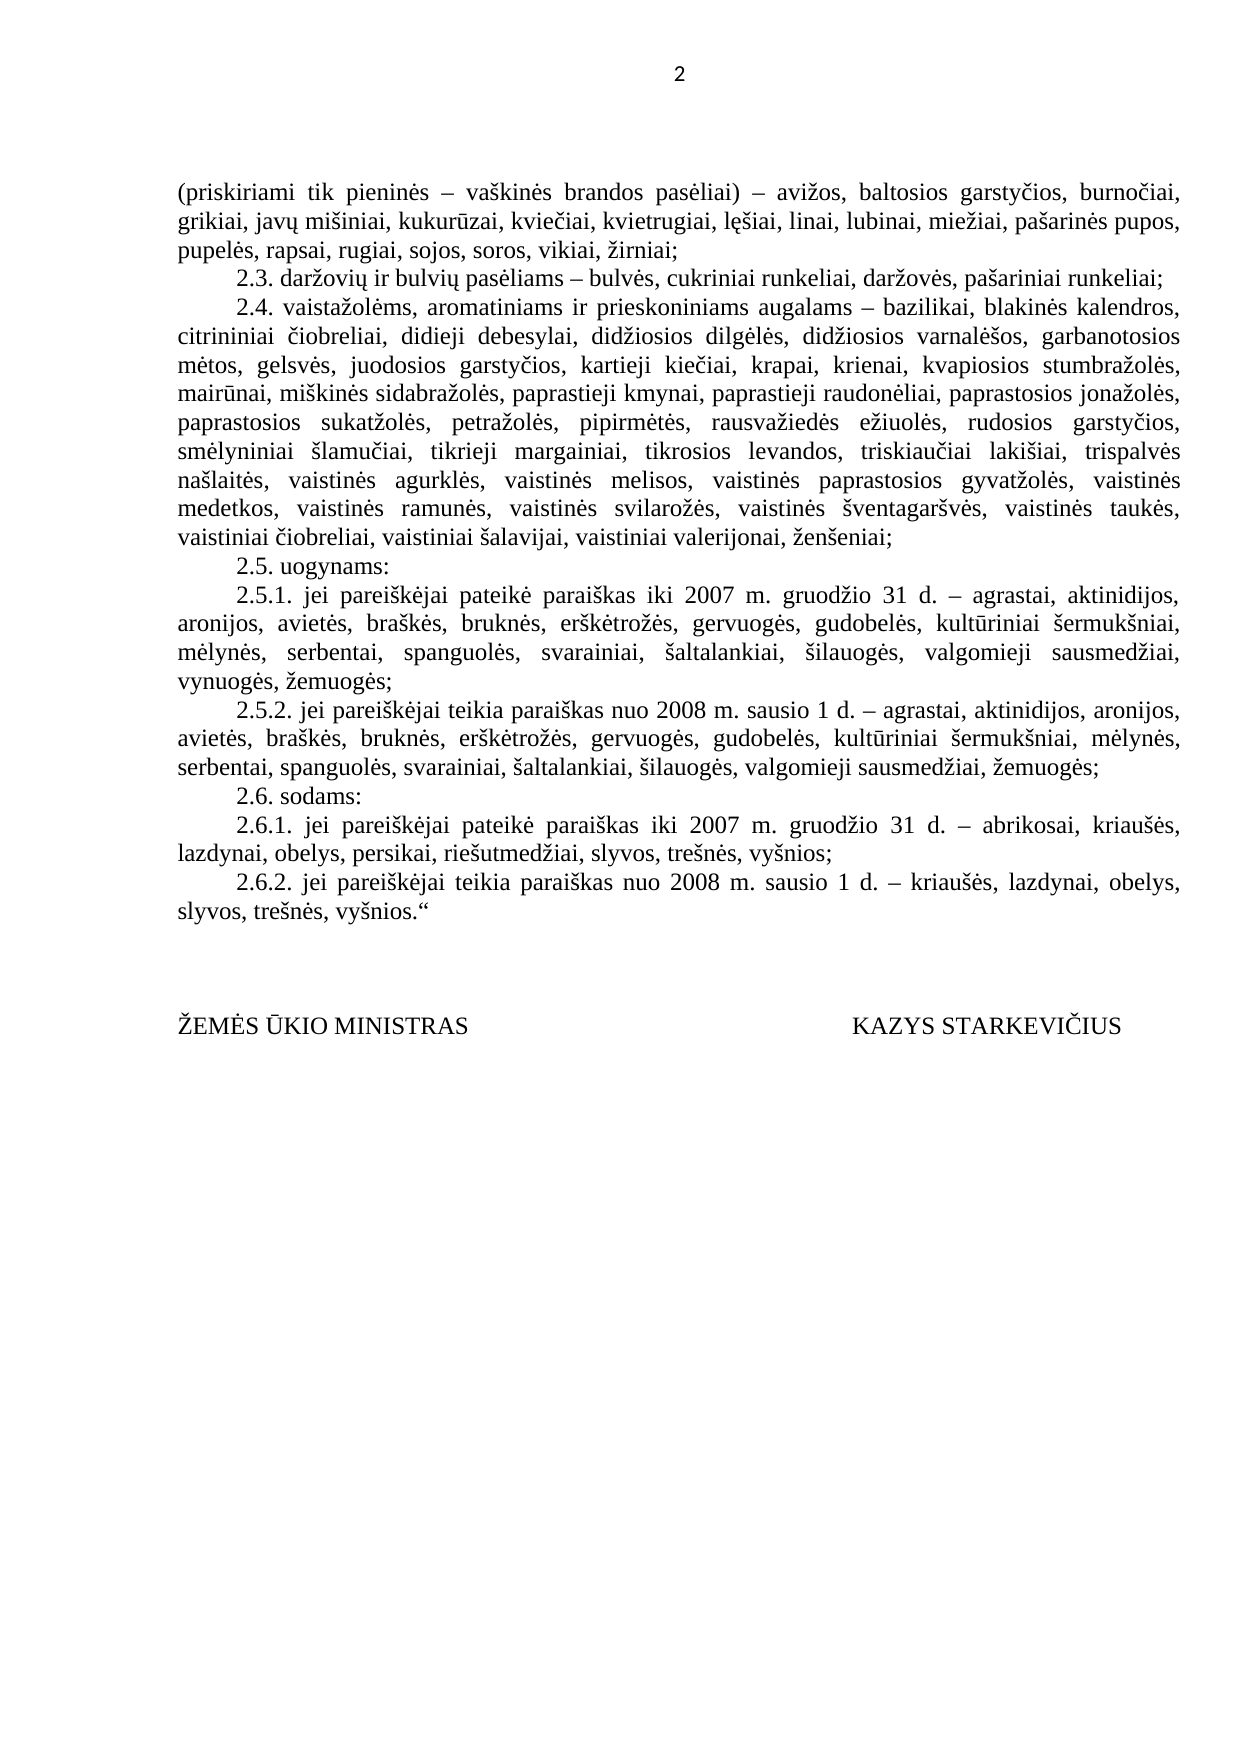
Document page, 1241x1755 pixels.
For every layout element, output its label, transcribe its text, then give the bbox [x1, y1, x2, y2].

text 2.5.1. jei pareiškėjai pateikė paraiškas iki 2007 m. gruodžio 31 d. – agrastai, aktinidijos, aronijos, avietės, braškės, bruknės, erškėtrožės, gervuogės, gudobelės, kultūriniai šermukšniai, mėlynės, serbentai, spanguolės, svarainiai, šaltalankiai, šilauogės, valgomieji sausmedžiai, vynuogės, žemuogės; [177, 580, 1181, 695]
text 2.3. daržovių ir bulvių pasėliams – bulvės, cukriniai runkeliai, daržovės, pašariniai runkeliai; [177, 263, 1181, 292]
text Žemės ūkio ministras Kazys Starkevičius [177, 1011, 1181, 1040]
text 2.6.1. jei pareiškėjai pateikė paraiškas iki 2007 m. gruodžio 31 d. – abrikosai, kriaušės, lazdynai, obelys, persikai, riešutmedžiai, slyvos, trešnės, vyšnios; [177, 810, 1181, 867]
text 2.6. sodams: [177, 781, 1181, 810]
text 2.6.2. jei pareiškėjai teikia paraiškas nuo 2008 m. sausio 1 d. – kriaušės, lazdynai, obelys, slyvos, trešnės, vyšnios.“ [177, 867, 1181, 925]
text 2.4. vaistažolėms, aromatiniams ir prieskoniniams augalams – bazilikai, blakinės kalendros, citrininiai čiobreliai, didieji debesylai, didžiosios dilgėlės, didžiosios varnalėšos, garbanotosios mėtos, gelsvės, juodosios garstyčios, kartieji kiečiai, krapai, krienai, kvapiosios stumbražolės, mairūnai, miškinės sidabražolės, paprastieji kmynai, paprastieji raudonėliai, paprastosios jonažolės, paprastosios sukatžolės, petražolės, pipirmėtės, rausvažiedės ežiuolės, rudosios garstyčios, smėlyniniai šlamučiai, tikrieji margainiai, tikrosios levandos, triskiaučiai lakišiai, trispalvės našlaitės, vaistinės agurklės, vaistinės melisos, vaistinės paprastosios gyvatžolės, vaistinės medetkos, vaistinės ramunės, vaistinės svilarožės, vaistinės šventagaršvės, vaistinės taukės, vaistiniai čiobreliai, vaistiniai šalavijai, vaistiniai valerijonai, ženšeniai; [177, 292, 1181, 551]
text 2.5.2. jei pareiškėjai teikia paraiškas nuo 2008 m. sausio 1 d. – agrastai, aktinidijos, aronijos, avietės, braškės, bruknės, erškėtrožės, gervuogės, gudobelės, kultūriniai šermukšniai, mėlynės, serbentai, spanguolės, svarainiai, šaltalankiai, šilauogės, valgomieji sausmedžiai, žemuogės; [177, 695, 1181, 781]
text (priskiriami tik pieninės – vaškinės brandos pasėliai) – avižos, baltosios garstyčios, burnočiai, grikiai, javų mišiniai, kukurūzai, kviečiai, kvietrugiai, lęšiai, linai, lubinai, miežiai, pašarinės pupos, pupelės, rapsai, rugiai, sojos, soros, vikiai, žirniai; [177, 177, 1181, 263]
text 2.5. uogynams: [177, 551, 1181, 580]
